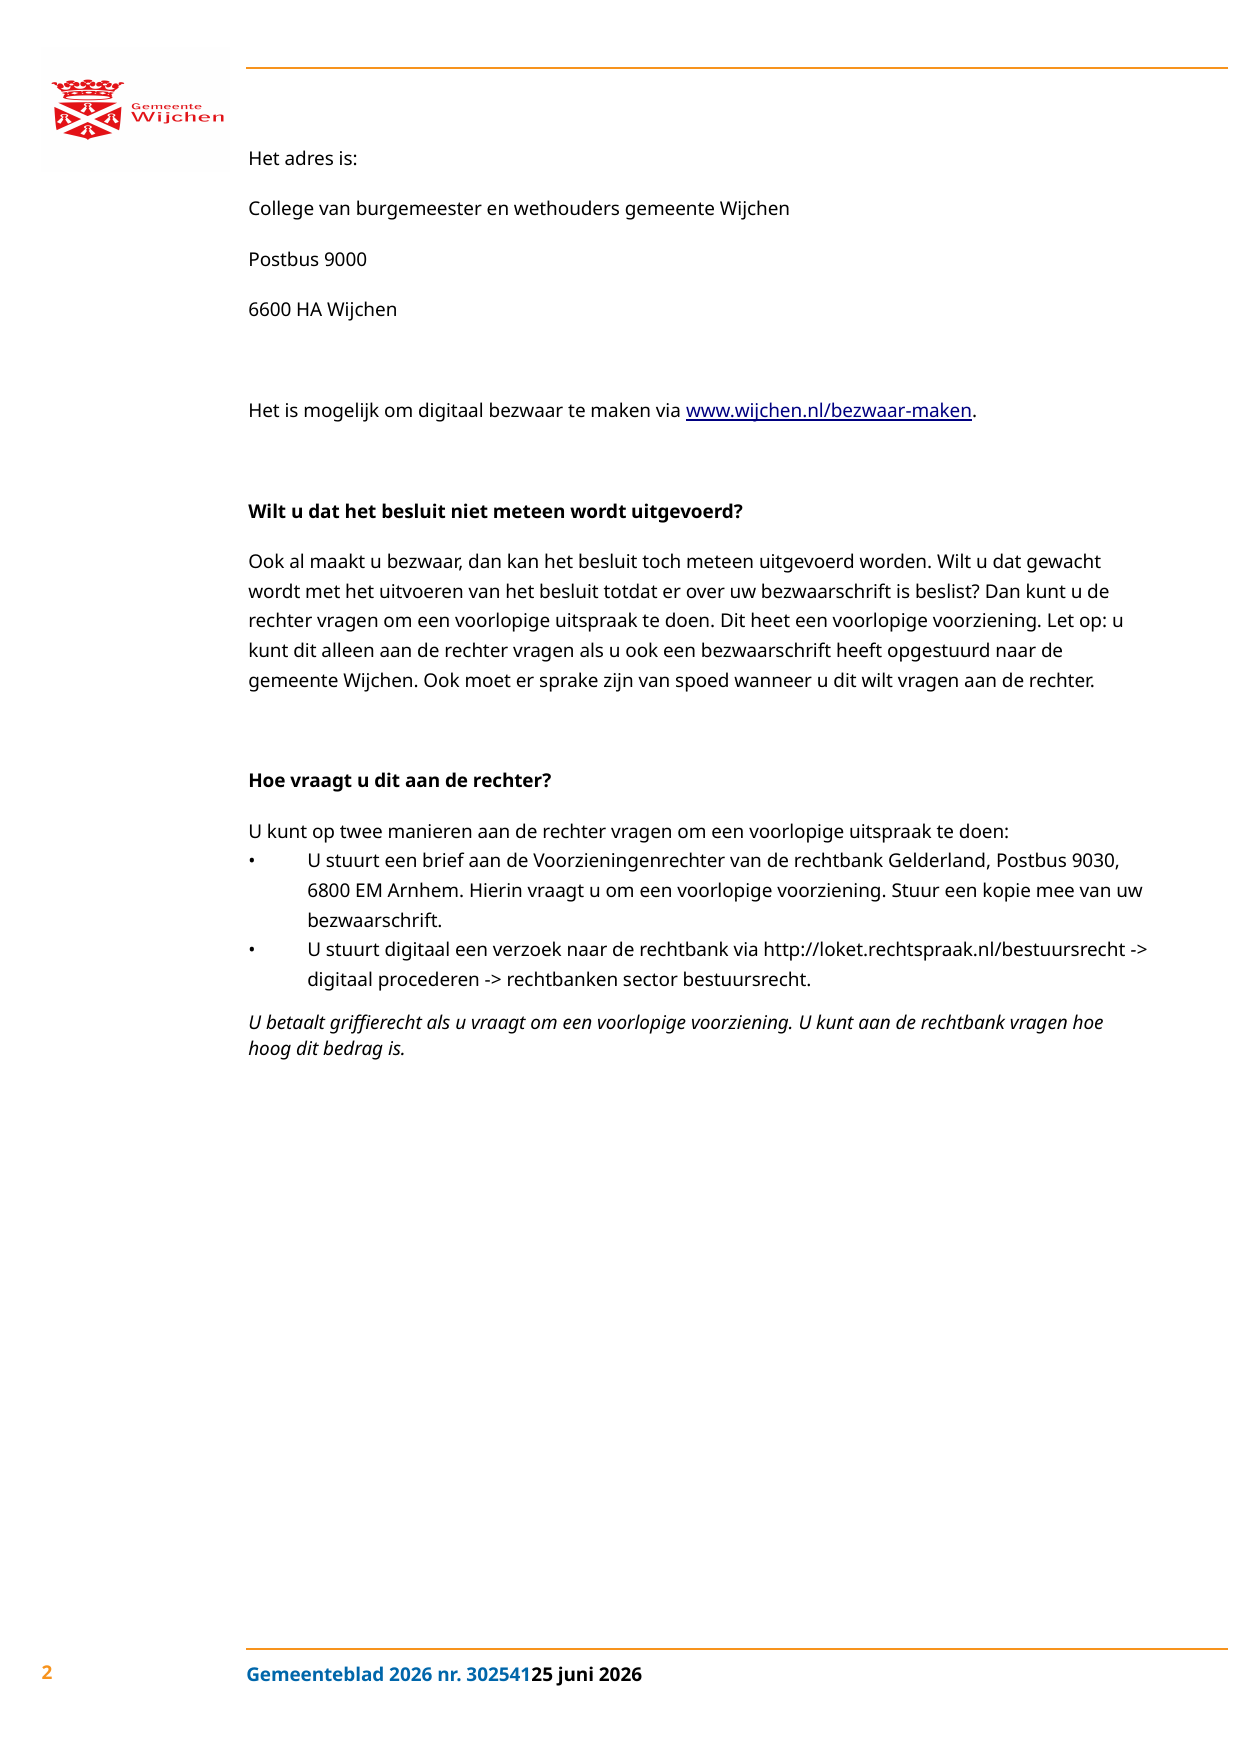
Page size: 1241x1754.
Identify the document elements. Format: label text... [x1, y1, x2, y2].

text U betaalt griffierecht als u vraagt om een voorlopige voorziening. U kunt aan de rechtbank vragen hoe hoog dit bedrag is. [248, 1009, 1152, 1061]
text 6600 HA Wijchen [248, 296, 1152, 322]
text Wilt u dat het besluit niet meteen wordt uitgevoerd? [248, 498, 1152, 524]
text College van burgemeester en wethouders gemeente Wijchen [248, 196, 1152, 221]
list U stuurt een brief aan de Voorzieningenrechter van de rechtbank Gelderland, Postbus 9030, 6800 EM Arnhem. Hierin vraagt u om een voorlopige voorziening. Stuur een kopie mee van uw bezwaarschrift. [248, 848, 1152, 933]
text Hoe vraagt u dit aan de rechter? [248, 768, 1152, 793]
text Het is mogelijk om digitaal bezwaar te maken via www.wijchen.nl/bezwaar-maken. [248, 397, 1152, 423]
text Het adres is: [248, 145, 1152, 171]
list U stuurt digitaal een verzoek naar de rechtbank via http://loket.rechtspraak.nl/bestuursrecht -> digitaal procederen -> rechtbanken sector bestuursrecht. [248, 936, 1152, 992]
text U kunt op twee manieren aan de rechter vragen om een voorlopige uitspraak te doen: [248, 818, 1152, 844]
text Ook al maakt u bezwaar, dan kan het besluit toch meteen uitgevoerd worden. Wilt u dat gewacht wordt met het uitvoeren van het besluit totdat er over uw bezwaarschrift is beslist? Dan kunt u de rechter vragen om een voorlopige uitspraak te doen. Dit heet een voorlopige voorziening. Let op: u kunt dit alleen aan de rechter vragen als u ook een bezwaarschrift heeft opgestuurd naar de gemeente Wijchen. Ook moet er sprake zijn van spoed wanneer u dit wilt vragen aan de rechter. [248, 548, 1152, 693]
picture [41, 47, 231, 172]
text Postbus 9000 [248, 246, 1152, 272]
